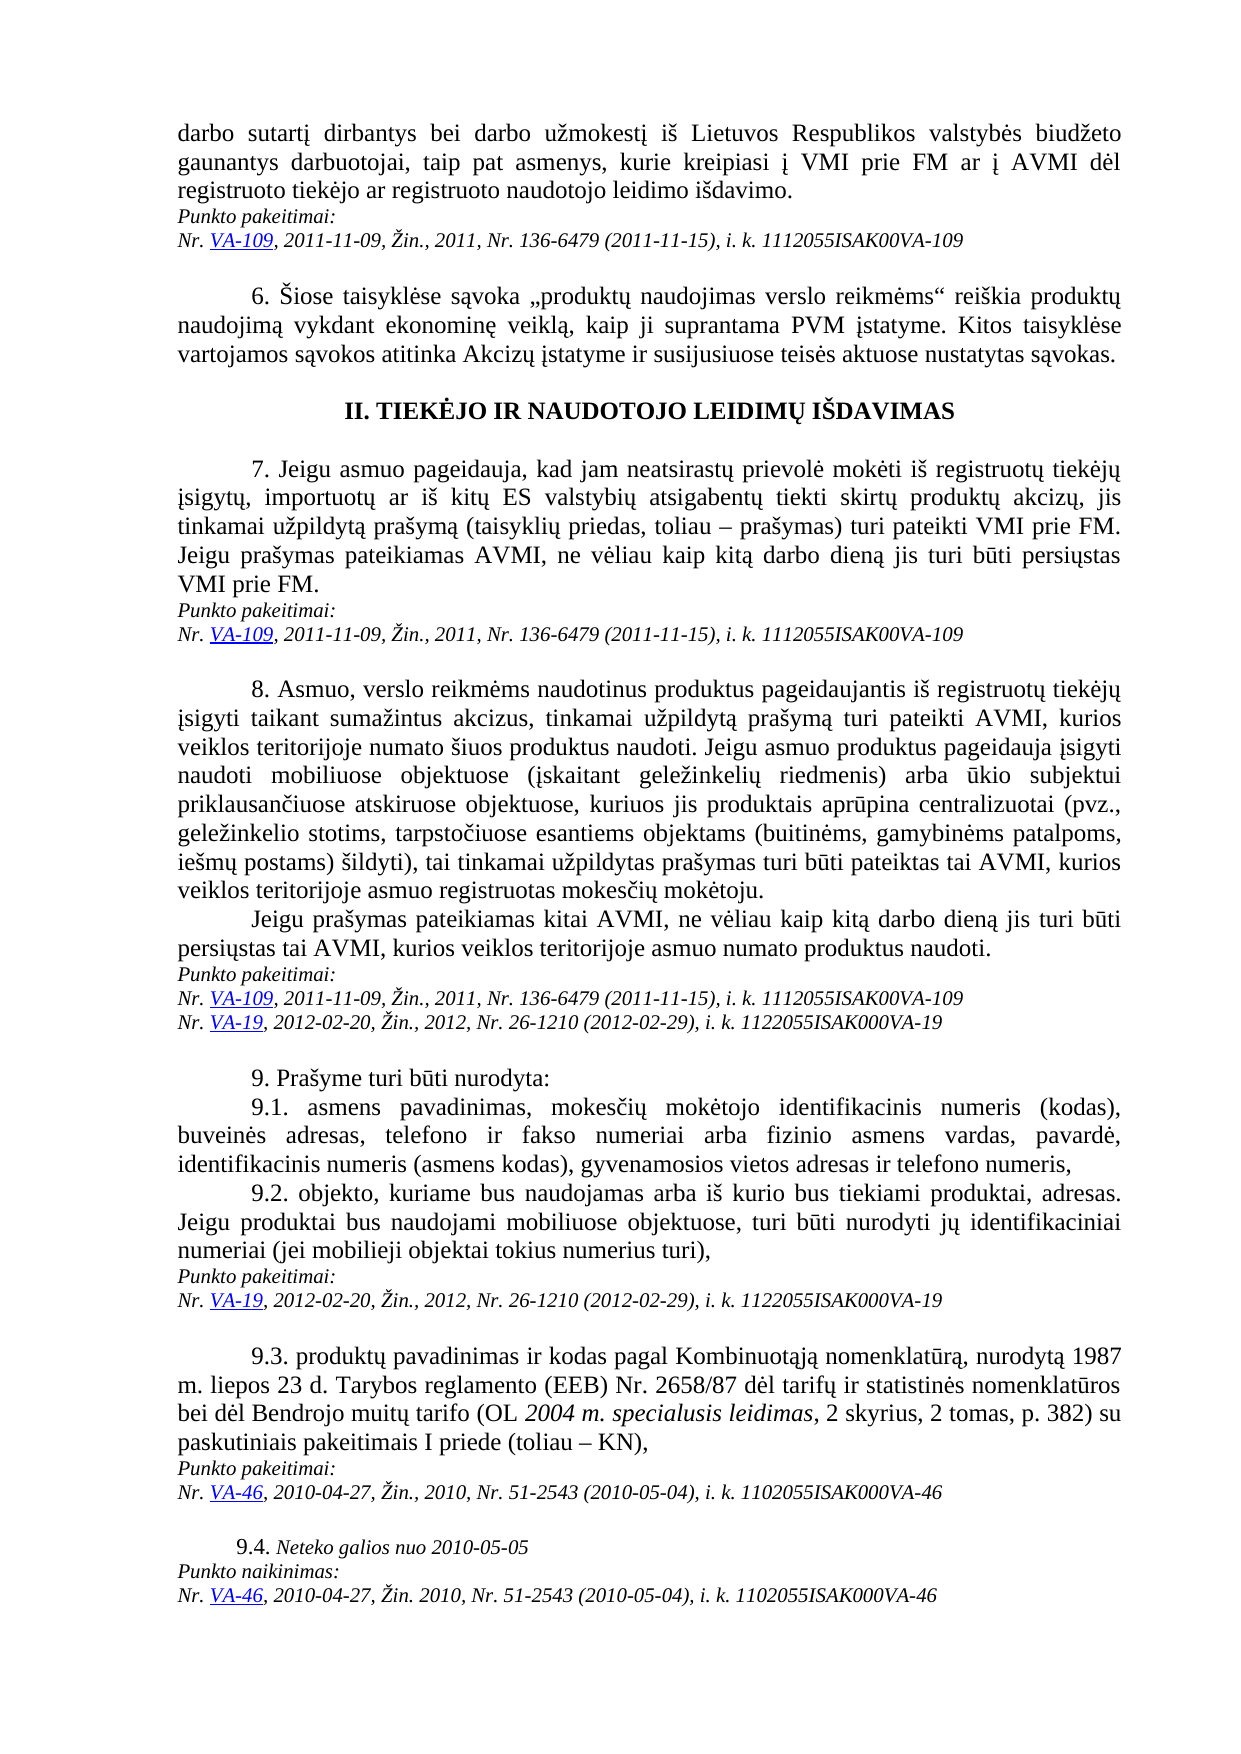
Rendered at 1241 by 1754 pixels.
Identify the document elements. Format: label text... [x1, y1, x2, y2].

text 9.1. asmens pavadinimas, mokesčių mokėtojo identifikacinis numeris (kodas), buveinės adresas, telefono ir fakso numeriai arba fizinio asmens vardas, pavardė, identifikacinis numeris (asmens kodas), gyvenamosios vietos adresas ir telefono numeris, [177, 1092, 1122, 1178]
text Punkto pakeitimai: [177, 1456, 1122, 1480]
text 9.4. Neteko galios nuo 2010-05-05 [177, 1533, 1122, 1559]
text 8. Asmuo, verslo reikmėms naudotinus produktus pageidaujantis iš registruotų tiekėjų įsigyti taikant sumažintus akcizus, tinkamai užpildytą prašymą turi pateikti AVMI, kurios veiklos teritorijoje numato šiuos produktus naudoti. Jeigu asmuo produktus pageidauja įsigyti naudoti mobiliuose objektuose (įskaitant geležinkelių riedmenis) arba ūkio subjektui priklausančiuose atskiruose objektuose, kuriuos jis produktais aprūpina centralizuotai (pvz., geležinkelio stotims, tarpstočiuose esantiems objektams (buitinėms, gamybinėms patalpoms, iešmų postams) šildyti), tai tinkamai užpildytas prašymas turi būti pateiktas tai AVMI, kurios veiklos teritorijoje asmuo registruotas mokesčių mokėtoju. [177, 674, 1122, 904]
text 6. Šiose taisyklėse sąvoka „produktų naudojimas verslo reikmėms“ reiškia produktų naudojimą vykdant ekonominę veiklą, kaip ji suprantama PVM įstatyme. Kitos taisyklėse vartojamos sąvokos atitinka Akcizų įstatyme ir susijusiuose teisės aktuose nustatytas sąvokas. [177, 281, 1122, 367]
text Nr. VA-19, 2012-02-20, Žin., 2012, Nr. 26-1210 (2012-02-29), i. k. 1122055ISAK000VA-19 [177, 1010, 1122, 1034]
text Nr. VA-19, 2012-02-20, Žin., 2012, Nr. 26-1210 (2012-02-29), i. k. 1122055ISAK000VA-19 [177, 1288, 1122, 1312]
text 9. Prašyme turi būti nurodyta: [177, 1063, 1122, 1092]
text Nr. VA-46, 2010-04-27, Žin. 2010, Nr. 51-2543 (2010-05-04), i. k. 1102055ISAK000VA-46 [177, 1583, 1122, 1607]
text Punkto pakeitimai: [177, 204, 1122, 228]
text 9.2. objekto, kuriame bus naudojamas arba iš kurio bus tiekiami produktai, adresas. Jeigu produktai bus naudojami mobiliuose objektuose, turi būti nurodyti jų identifikaciniai numeriai (jei mobilieji objektai tokius numerius turi), [177, 1178, 1122, 1264]
text 9.3. produktų pavadinimas ir kodas pagal Kombinuotąją nomenklatūrą, nurodytą 1987 m. liepos 23 d. Tarybos reglamento (EEB) Nr. 2658/87 dėl tarifų ir statistinės nomenklatūros bei dėl Bendrojo muitų tarifo (OL 2004 m. specialusis leidimas, 2 skyrius, 2 tomas, p. 382) su paskutiniais pakeitimais I priede (toliau – KN), [177, 1341, 1122, 1456]
text Punkto naikinimas: [177, 1559, 1122, 1583]
text Nr. VA-46, 2010-04-27, Žin., 2010, Nr. 51-2543 (2010-05-04), i. k. 1102055ISAK000VA-46 [177, 1480, 1122, 1504]
text II. TIEKĖJO IR NAUDOTOJO LEIDIMŲ IŠDAVIMAS [177, 396, 1122, 425]
text Punkto pakeitimai: [177, 962, 1122, 986]
text Nr. VA-109, 2011-11-09, Žin., 2011, Nr. 136-6479 (2011-11-15), i. k. 1112055ISAK00VA-109 [177, 622, 1122, 646]
text Punkto pakeitimai: [177, 1264, 1122, 1288]
text Jeigu prašymas pateikiamas kitai AVMI, ne vėliau kaip kitą darbo dieną jis turi būti persiųstas tai AVMI, kurios veiklos teritorijoje asmuo numato produktus naudoti. [177, 904, 1122, 962]
text Nr. VA-109, 2011-11-09, Žin., 2011, Nr. 136-6479 (2011-11-15), i. k. 1112055ISAK00VA-109 [177, 228, 1122, 252]
text Nr. VA-109, 2011-11-09, Žin., 2011, Nr. 136-6479 (2011-11-15), i. k. 1112055ISAK00VA-109 [177, 986, 1122, 1010]
text Punkto pakeitimai: [177, 597, 1122, 622]
text 7. Jeigu asmuo pageidauja, kad jam neatsirastų prievolė mokėti iš registruotų tiekėjų įsigytų, importuotų ar iš kitų ES valstybių atsigabentų tiekti skirtų produktų akcizų, jis tinkamai užpildytą prašymą (taisyklių priedas, toliau – prašymas) turi pateikti VMI prie FM. Jeigu prašymas pateikiamas AVMI, ne vėliau kaip kitą darbo dieną jis turi būti persiųstas VMI prie FM. [177, 454, 1122, 597]
text darbo sutartį dirbantys bei darbo užmokestį iš Lietuvos Respublikos valstybės biudžeto gaunantys darbuotojai, taip pat asmenys, kurie kreipiasi į VMI prie FM ar į AVMI dėl registruoto tiekėjo ar registruoto naudotojo leidimo išdavimo. [177, 118, 1122, 204]
